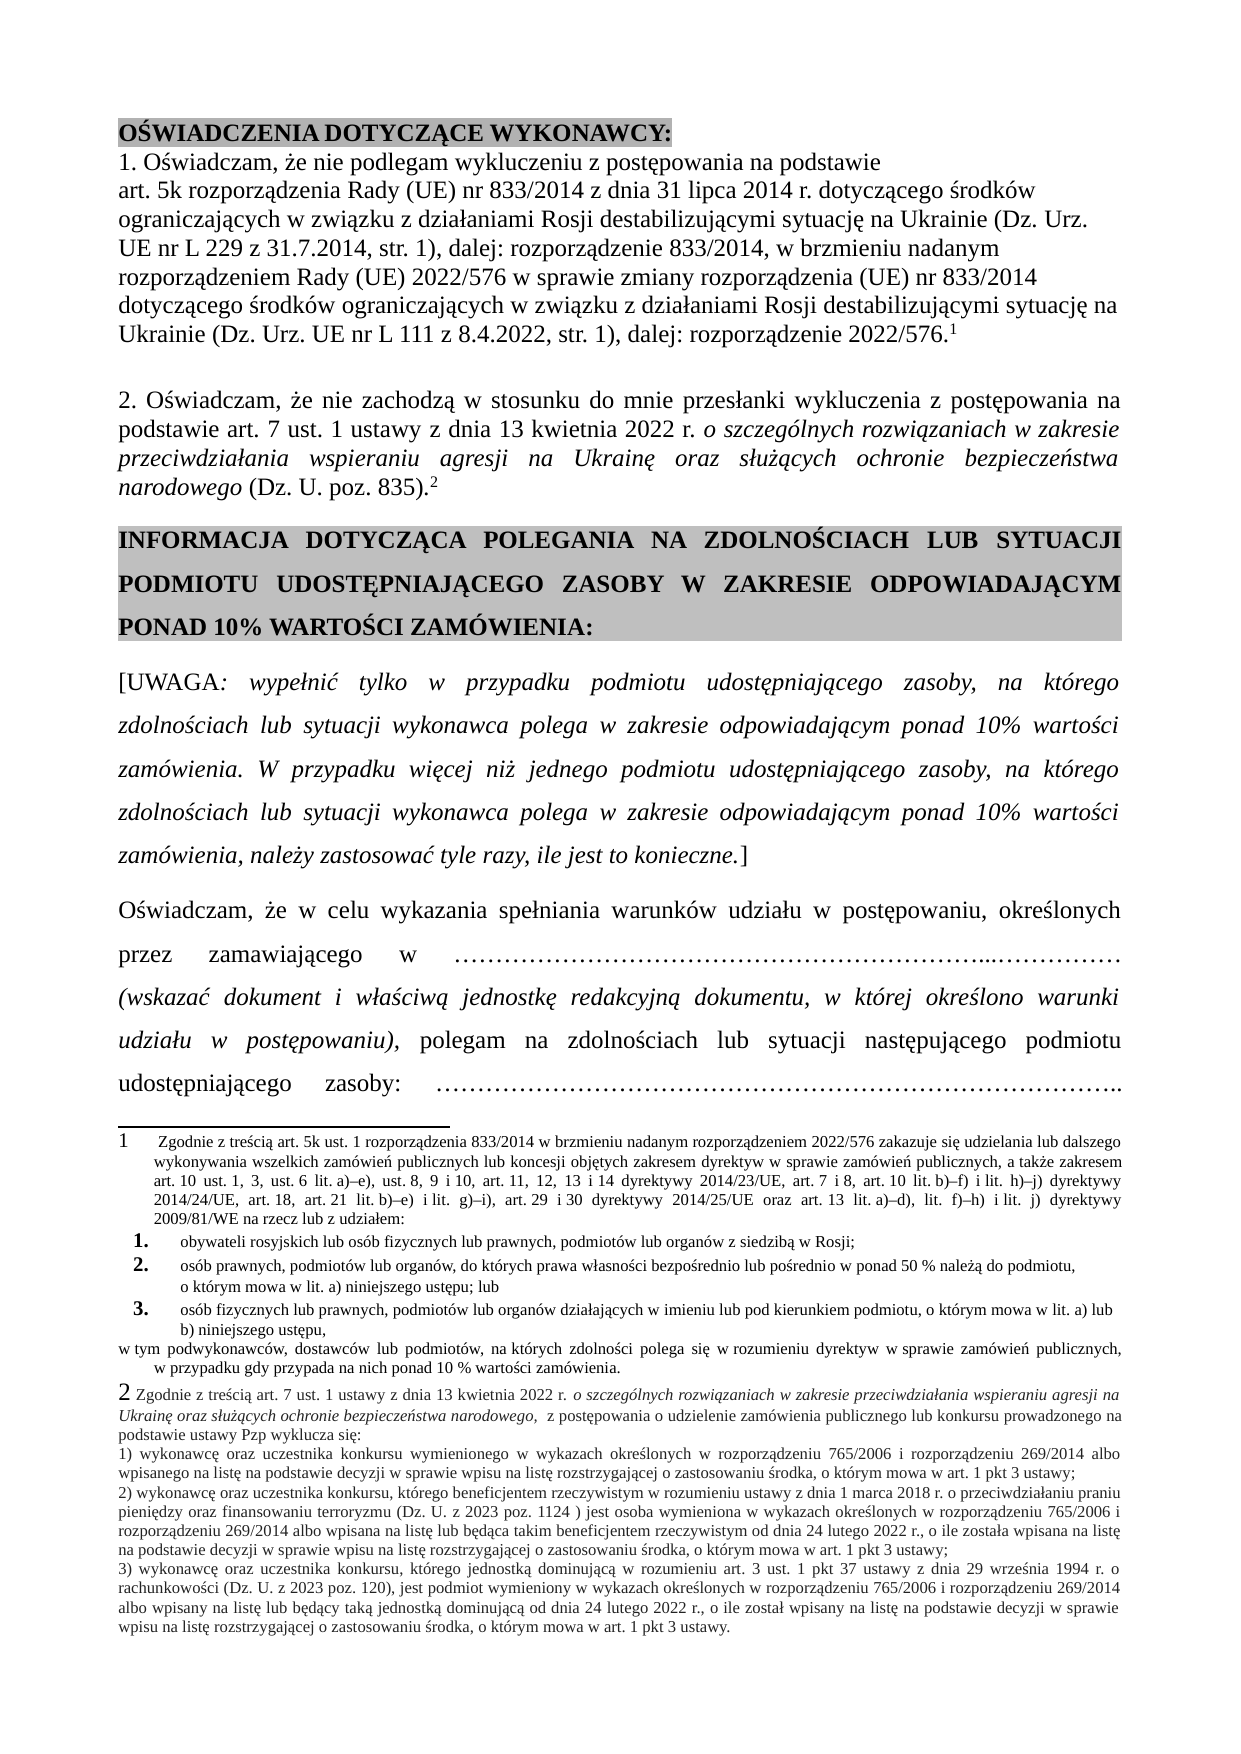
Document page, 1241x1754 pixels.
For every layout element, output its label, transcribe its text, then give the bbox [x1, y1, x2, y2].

text OŚWIADCZENIA DOTYCZĄCE WYKONAWCY: 1. Oświadczam, że nie podlegam wykluczeniu z postępowania na podstawie art. 5k rozporządzenia Rady (UE) nr 833/2014 z dnia 31 lipca 2014 r. dotyczącego środków ograniczających w związku z działaniami Rosji destabilizującymi sytuację na Ukrainie (Dz. Urz. UE nr L 229 z 31.7.2014, str. 1), dalej: rozporządzenie 833/2014, w brzmieniu nadanym rozporządzeniem Rady (UE) 2022/576 w sprawie zmiany rozporządzenia (UE) nr 833/2014 dotyczącego środków ograniczających w związku z działaniami Rosji destabilizującymi sytuację na Ukrainie (Dz. Urz. UE nr L 111 z 8.4.2022, str. 1), dalej: rozporządzenie 2022/576. [118, 118, 1122, 348]
text 1) wykonawcę oraz uczestnika konkursu wymienionego w wykazach określonych w rozporządzeniu 765/2006 i rozporządzeniu 269/2014 albo wpisanego na listę na podstawie decyzji w sprawie wpisu na listę rozstrzygającej o zastosowaniu środka, o którym mowa w art. 1 pkt 3 ustawy; [118, 1444, 1122, 1482]
list obywateli rosyjskich lub osób fizycznych lub prawnych, podmiotów lub organów z siedzibą w Rosji; [133, 1228, 1122, 1252]
list 2. Oświadczam, że nie zachodzą w stosunku do mnie przesłanki wykluczenia z postępowania na podstawie art. 7 ust. 1 ustawy z dnia 13 kwietnia 2022 r. o szczególnych rozwiązaniach w zakresie przeciwdziałania wspieraniu agresji na Ukrainę oraz służących ochronie bezpieczeństwa narodowego (Dz. U. poz. 835). [118, 386, 1122, 501]
list osób fizycznych lub prawnych, podmiotów lub organów działających w imieniu lub pod kierunkiem podmiotu, o którym mowa w lit. a) lub b) niniejszego ustępu, [133, 1296, 1122, 1339]
text Zgodnie z treścią art. 7 ust. 1 ustawy z dnia 13 kwietnia 2022 r. o szczególnych rozwiązaniach w zakresie przeciwdziałania wspieraniu agresji na Ukrainę oraz służących ochronie bezpieczeństwa narodowego, z postępowania o udzielenie zamówienia publicznego lub konkursu prowadzonego na podstawie ustawy Pzp wyklucza się: [118, 1377, 1122, 1444]
text INFORMACJA DOTYCZĄCA POLEGANIA NA ZDOLNOŚCIACH LUB SYTUACJI PODMIOTU UDOSTĘPNIAJĄCEGO ZASOBY W ZAKRESIE ODPOWIADAJĄCYM PONAD 10% WARTOŚCI ZAMÓWIENIA: [118, 526, 1122, 641]
text [UWAGA: wypełnić tylko w przypadku podmiotu udostępniającego zasoby, na którego zdolnościach lub sytuacji wykonawca polega w zakresie odpowiadającym ponad 10% wartości zamówienia. W przypadku więcej niż jednego podmiotu udostępniającego zasoby, na którego zdolnościach lub sytuacji wykonawca polega w zakresie odpowiadającym ponad 10% wartości zamówienia, należy zastosować tyle razy, ile jest to konieczne.] [118, 667, 1122, 869]
text Oświadczam, że w celu wykazania spełniania warunków udziału w postępowaniu, określonych przez zamawiającego w ………………………………………………………...…………… (wskazać dokument i właściwą jednostkę redakcyjną dokumentu, w której określono warunki udziału w postępowaniu), polegam na zdolnościach lub sytuacji następującego podmiotu udostępniającego zasoby: ……………………………………………………………………….. [118, 896, 1122, 1097]
text 3) wykonawcę oraz uczestnika konkursu, którego jednostką dominującą w rozumieniu art. 3 ust. 1 pkt 37 ustawy z dnia 29 września 1994 r. o rachunkowości (Dz. U. z 2023 poz. 120), jest podmiot wymieniony w wykazach określonych w rozporządzeniu 765/2006 i rozporządzeniu 269/2014 albo wpisany na listę lub będący taką jednostką dominującą od dnia 24 lutego 2022 r., o ile został wpisany na listę na podstawie decyzji w sprawie wpisu na listę rozstrzygającej o zastosowaniu środka, o którym mowa w art. 1 pkt 3 ustawy. [118, 1559, 1122, 1636]
list osób prawnych, podmiotów lub organów, do których prawa własności bezpośrednio lub pośrednio w ponad 50 % należą do podmiotu, o którym mowa w lit. a) niniejszego ustępu; lub [133, 1252, 1122, 1296]
text 2) wykonawcę oraz uczestnika konkursu, którego beneficjentem rzeczywistym w rozumieniu ustawy z dnia 1 marca 2018 r. o przeciwdziałaniu praniu pieniędzy oraz finansowaniu terroryzmu (Dz. U. z 2023 poz. 1124 ) jest osoba wymieniona w wykazach określonych w rozporządzeniu 765/2006 i rozporządzeniu 269/2014 albo wpisana na listę lub będąca takim beneficjentem rzeczywistym od dnia 24 lutego 2022 r., o ile została wpisana na listę na podstawie decyzji w sprawie wpisu na listę rozstrzygającej o zastosowaniu środka, o którym mowa w art. 1 pkt 3 ustawy; [118, 1482, 1122, 1559]
text Zgodnie z treścią art. 5k ust. 1 rozporządzenia 833/2014 w brzmieniu nadanym rozporządzeniem 2022/576 zakazuje się udzielania lub dalszego wykonywania wszelkich zamówień publicznych lub koncesji objętych zakresem dyrektyw w sprawie zamówień publicznych, a także zakresem art. 10 ust. 1, 3, ust. 6 lit. a)–e), ust. 8, 9 i 10, art. 11, 12, 13 i 14 dyrektywy 2014/23/UE, art. 7 i 8, art. 10 lit. b)–f) i lit. h)–j) dyrektywy 2014/24/UE, art. 18, art. 21 lit. b)–e) i lit. g)–i), art. 29 i 30 dyrektywy 2014/25/UE oraz art. 13 lit. a)–d), lit. f)–h) i lit. j) dyrektywy 2009/81/WE na rzecz lub z udziałem: [118, 1127, 1122, 1228]
text w tym podwykonawców, dostawców lub podmiotów, na których zdolności polega się w rozumieniu dyrektyw w sprawie zamówień publicznych, w przypadku gdy przypada na nich ponad 10 % wartości zamówienia. [118, 1339, 1122, 1377]
